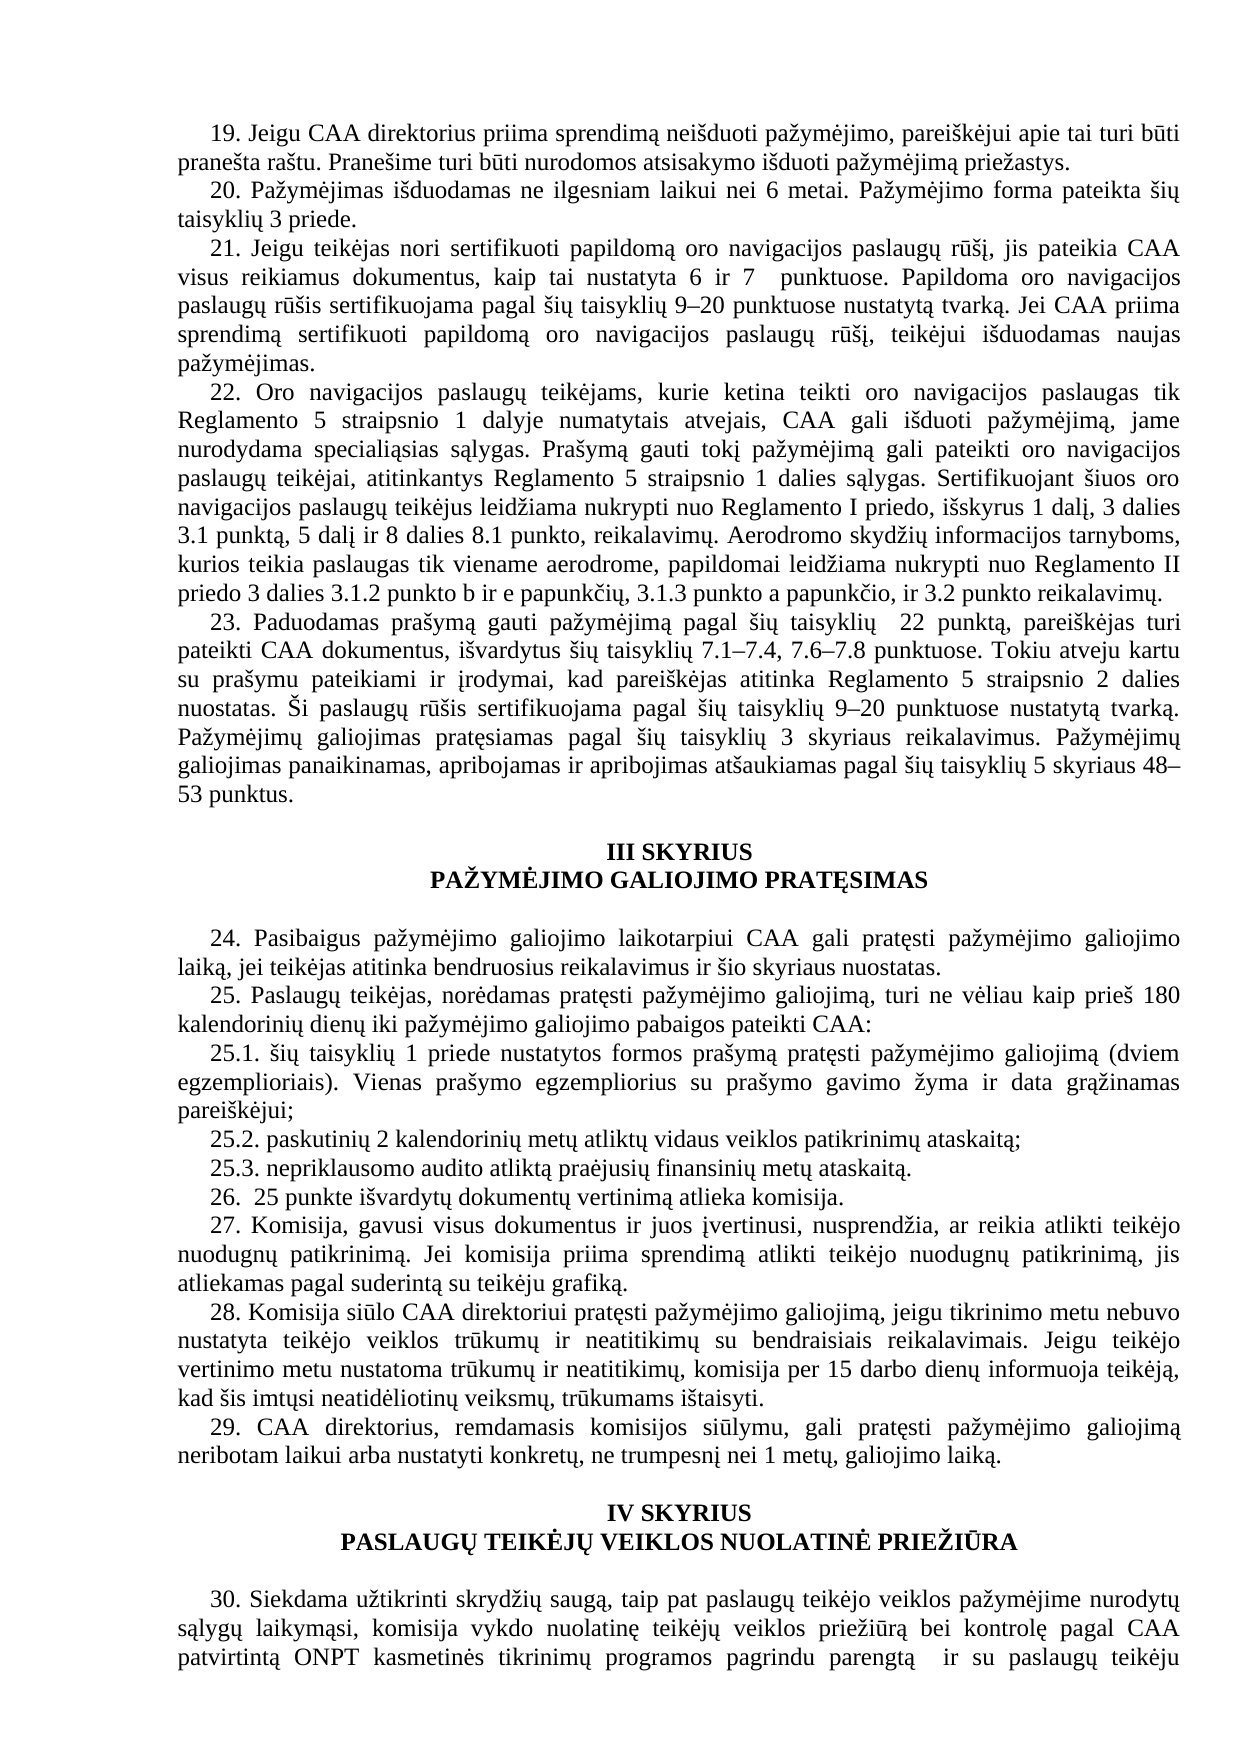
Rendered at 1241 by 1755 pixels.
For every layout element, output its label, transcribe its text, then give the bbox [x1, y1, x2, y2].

text 22. Oro navigacijos paslaugų teikėjams, kurie ketina teikti oro navigacijos paslaugas tik Reglamento 5 straipsnio 1 dalyje numatytais atvejais, CAA gali išduoti pažymėjimą, jame nurodydama specialiąsias sąlygas. Prašymą gauti tokį pažymėjimą gali pateikti oro navigacijos paslaugų teikėjai, atitinkantys Reglamento 5 straipsnio 1 dalies sąlygas. Sertifikuojant šiuos oro navigacijos paslaugų teikėjus leidžiama nukrypti nuo Reglamento I priedo, išskyrus 1 dalį, 3 dalies 3.1 punktą, 5 dalį ir 8 dalies 8.1 punkto, reikalavimų. Aerodromo skydžių informacijos tarnyboms, kurios teikia paslaugas tik viename aerodrome, papildomai leidžiama nukrypti nuo Reglamento II priedo 3 dalies 3.1.2 punkto b ir e papunkčių, 3.1.3 punkto a papunkčio, ir 3.2 punkto reikalavimų. [177, 377, 1181, 607]
text 23. Paduodamas prašymą gauti pažymėjimą pagal šių taisyklių 22 punktą, pareiškėjas turi pateikti CAA dokumentus, išvardytus šių taisyklių 7.1–7.4, 7.6–7.8 punktuose. Tokiu atveju kartu su prašymu pateikiami ir įrodymai, kad pareiškėjas atitinka Reglamento 5 straipsnio 2 dalies nuostatas. Ši paslaugų rūšis sertifikuojama pagal šių taisyklių 9–20 punktuose nustatytą tvarką. Pažymėjimų galiojimas pratęsiamas pagal šių taisyklių 3 skyriaus reikalavimus. Pažymėjimų galiojimas panaikinamas, apribojamas ir apribojimas atšaukiamas pagal šių taisyklių 5 skyriaus 48–53 punktus. [177, 607, 1181, 808]
text PAŽYMĖJIMO GALIOJIMO PRATĘSIMAS [177, 866, 1181, 894]
text 28. Komisija siūlo CAA direktoriui pratęsti pažymėjimo galiojimą, jeigu tikrinimo metu nebuvo nustatyta teikėjo veiklos trūkumų ir neatitikimų su bendraisiais reikalavimais. Jeigu teikėjo vertinimo metu nustatoma trūkumų ir neatitikimų, komisija per 15 darbo dienų informuoja teikėją, kad šis imtųsi neatidėliotinų veiksmų, trūkumams ištaisyti. [177, 1297, 1181, 1412]
text 19. Jeigu CAA direktorius priima sprendimą neišduoti pažymėjimo, pareiškėjui apie tai turi būti pranešta raštu. Pranešime turi būti nurodomos atsisakymo išduoti pažymėjimą priežastys. [177, 118, 1181, 176]
text III SKYRIUS [177, 837, 1181, 866]
text 25. Paslaugų teikėjas, norėdamas pratęsti pažymėjimo galiojimą, turi ne vėliau kaip prieš 180 kalendorinių dienų iki pažymėjimo galiojimo pabaigos pateikti CAA: [177, 981, 1181, 1038]
text 25.1. šių taisyklių 1 priede nustatytos formos prašymą pratęsti pažymėjimo galiojimą (dviem egzemplioriais). Vienas prašymo egzempliorius su prašymo gavimo žyma ir data grąžinamas pareiškėjui; [177, 1038, 1181, 1124]
text 26. 25 punkte išvardytų dokumentų vertinimą atlieka komisija. [177, 1182, 1181, 1211]
text 25.2. paskutinių 2 kalendorinių metų atliktų vidaus veiklos patikrinimų ataskaitą; [177, 1124, 1181, 1153]
text 24. Pasibaigus pažymėjimo galiojimo laikotarpiui CAA gali pratęsti pažymėjimo galiojimo laiką, jei teikėjas atitinka bendruosius reikalavimus ir šio skyriaus nuostatas. [177, 923, 1181, 981]
text IV SKYRIUS [177, 1498, 1181, 1527]
text 27. Komisija, gavusi visus dokumentus ir juos įvertinusi, nusprendžia, ar reikia atlikti teikėjo nuodugnų patikrinimą. Jei komisija priima sprendimą atlikti teikėjo nuodugnų patikrinimą, jis atliekamas pagal suderintą su teikėju grafiką. [177, 1211, 1181, 1297]
text 29. CAA direktorius, remdamasis komisijos siūlymu, gali pratęsti pažymėjimo galiojimą neribotam laikui arba nustatyti konkretų, ne trumpesnį nei 1 metų, galiojimo laiką. [177, 1412, 1181, 1469]
text 30. Siekdama užtikrinti skrydžių saugą, taip pat paslaugų teikėjo veiklos pažymėjime nurodytų sąlygų laikymąsi, komisija vykdo nuolatinę teikėjų veiklos priežiūrą bei kontrolę pagal CAA patvirtintą ONPT kasmetinės tikrinimų programos pagrindu parengtą ir su paslaugų teikėju [177, 1584, 1181, 1671]
text 21. Jeigu teikėjas nori sertifikuoti papildomą oro navigacijos paslaugų rūšį, jis pateikia CAA visus reikiamus dokumentus, kaip tai nustatyta 6 ir 7 punktuose. Papildoma oro navigacijos paslaugų rūšis sertifikuojama pagal šių taisyklių 9–20 punktuose nustatytą tvarką. Jei CAA priima sprendimą sertifikuoti papildomą oro navigacijos paslaugų rūšį, teikėjui išduodamas naujas pažymėjimas. [177, 233, 1181, 377]
text 25.3. nepriklausomo audito atliktą praėjusių finansinių metų ataskaitą. [177, 1153, 1181, 1182]
text 20. Pažymėjimas išduodamas ne ilgesniam laikui nei 6 metai. Pažymėjimo forma pateikta šių taisyklių 3 priede. [177, 176, 1181, 233]
text Paslaugų teikėjų veiklos nuolatinė priežiūra [177, 1527, 1181, 1556]
